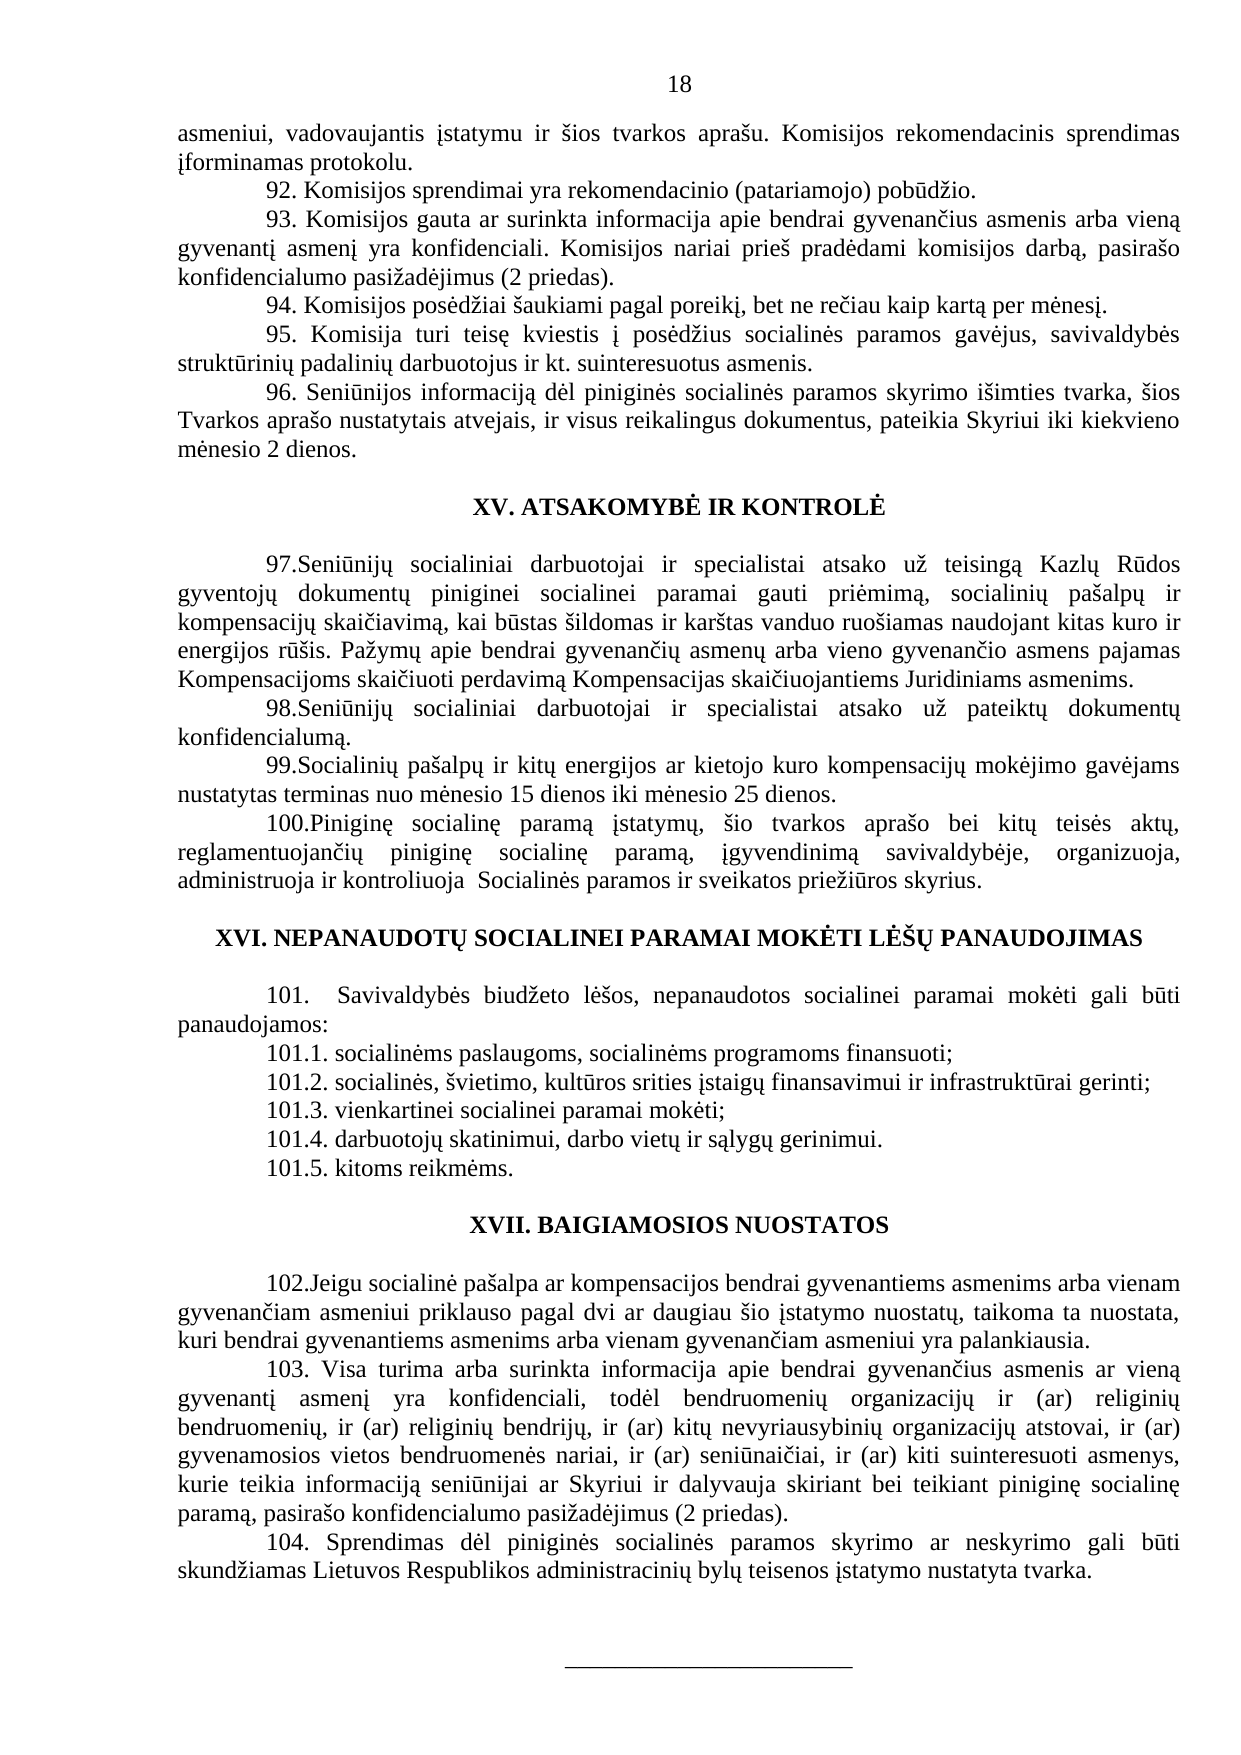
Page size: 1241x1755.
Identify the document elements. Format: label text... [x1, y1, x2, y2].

text 101.4. darbuotojų skatinimui, darbo vietų ir sąlygų gerinimui. [177, 1124, 1181, 1153]
text 101.1. socialinėms paslaugoms, socialinėms programoms finansuoti; [177, 1038, 1181, 1067]
text 104. Sprendimas dėl piniginės socialinės paramos skyrimo ar neskyrimo gali būti skundžiamas Lietuvos Respublikos administracinių bylų teisenos įstatymo nustatyta tvarka. [177, 1527, 1181, 1584]
text 103. Visa turima arba surinkta informacija apie bendrai gyvenančius asmenis ar vieną gyvenantį asmenį yra konfidenciali, todėl bendruomenių organizacijų ir (ar) religinių bendruomenių, ir (ar) religinių bendrijų, ir (ar) kitų nevyriausybinių organizacijų atstovai, ir (ar) gyvenamosios vietos bendruomenės nariai, ir (ar) seniūnaičiai, ir (ar) kiti suinteresuoti asmenys, kurie teikia informaciją seniūnijai ar Skyriui ir dalyvauja skiriant bei teikiant piniginę socialinę paramą, pasirašo konfidencialumo pasižadėjimus (2 priedas). [177, 1354, 1181, 1527]
text asmeniui, vadovaujantis įstatymu ir šios tvarkos aprašu. Komisijos rekomendacinis sprendimas įforminamas protokolu. [177, 118, 1181, 176]
text 98.Seniūnijų socialiniai darbuotojai ir specialistai atsako už pateiktų dokumentų konfidencialumą. [177, 693, 1181, 751]
text 94. Komisijos posėdžiai šaukiami pagal poreikį, bet ne rečiau kaip kartą per mėnesį. [177, 291, 1181, 319]
text XVI. nEPANAUDOTŲ SOCIALINEI PARAMAI MOKĖTI LĖŠŲ PANAUDOJIMAS [177, 923, 1181, 952]
text 101.5. kitoms reikmėms. [177, 1153, 1181, 1182]
text 101.3. vienkartinei socialinei paramai mokėti; [177, 1096, 1181, 1124]
text XVII. BAIGIAMOSIOS NUOSTATOS [177, 1211, 1181, 1239]
text 95. Komisija turi teisę kviestis į posėdžius socialinės paramos gavėjus, savivaldybės struktūrinių padalinių darbuotojus ir kt. suinteresuotus asmenis. [177, 319, 1181, 377]
text _______________________ [177, 1642, 1181, 1671]
text 100.Piniginę socialinę paramą įstatymų, šio tvarkos aprašo bei kitų teisės aktų, reglamentuojančių piniginę socialinę paramą, įgyvendinimą savivaldybėje, organizuoja, administruoja ir kontroliuoja Socialinės paramos ir sveikatos priežiūros skyrius. [177, 808, 1181, 894]
text 97.Seniūnijų socialiniai darbuotojai ir specialistai atsako už teisingą Kazlų Rūdos gyventojų dokumentų piniginei socialinei paramai gauti priėmimą, socialinių pašalpų ir kompensacijų skaičiavimą, kai būstas šildomas ir karštas vanduo ruošiamas naudojant kitas kuro ir energijos rūšis. Pažymų apie bendrai gyvenančių asmenų arba vieno gyvenančio asmens pajamas Kompensacijoms skaičiuoti perdavimą Kompensacijas skaičiuojantiems Juridiniams asmenims. [177, 549, 1181, 693]
text XV. ATSAKOMYBĖ IR KONTROLĖ [177, 492, 1181, 521]
text 102.Jeigu socialinė pašalpa ar kompensacijos bendrai gyvenantiems asmenims arba vienam gyvenančiam asmeniui priklauso pagal dvi ar daugiau šio įstatymo nuostatų, taikoma ta nuostata, kuri bendrai gyvenantiems asmenims arba vienam gyvenančiam asmeniui yra palankiausia. [177, 1268, 1181, 1354]
text 93. Komisijos gauta ar surinkta informacija apie bendrai gyvenančius asmenis arba vieną gyvenantį asmenį yra konfidenciali. Komisijos nariai prieš pradėdami komisijos darbą, pasirašo konfidencialumo pasižadėjimus (2 priedas). [177, 204, 1181, 291]
text 92. Komisijos sprendimai yra rekomendacinio (patariamojo) pobūdžio. [177, 176, 1181, 204]
text 101. Savivaldybės biudžeto lėšos, nepanaudotos socialinei paramai mokėti gali būti panaudojamos: [177, 981, 1181, 1038]
text 99.Socialinių pašalpų ir kitų energijos ar kietojo kuro kompensacijų mokėjimo gavėjams nustatytas terminas nuo mėnesio 15 dienos iki mėnesio 25 dienos. [177, 751, 1181, 808]
text 96. Seniūnijos informaciją dėl piniginės socialinės paramos skyrimo išimties tvarka, šios Tvarkos aprašo nustatytais atvejais, ir visus reikalingus dokumentus, pateikia Skyriui iki kiekvieno mėnesio 2 dienos. [177, 377, 1181, 463]
text 101.2. socialinės, švietimo, kultūros srities įstaigų finansavimui ir infrastruktūrai gerinti; [177, 1067, 1181, 1096]
